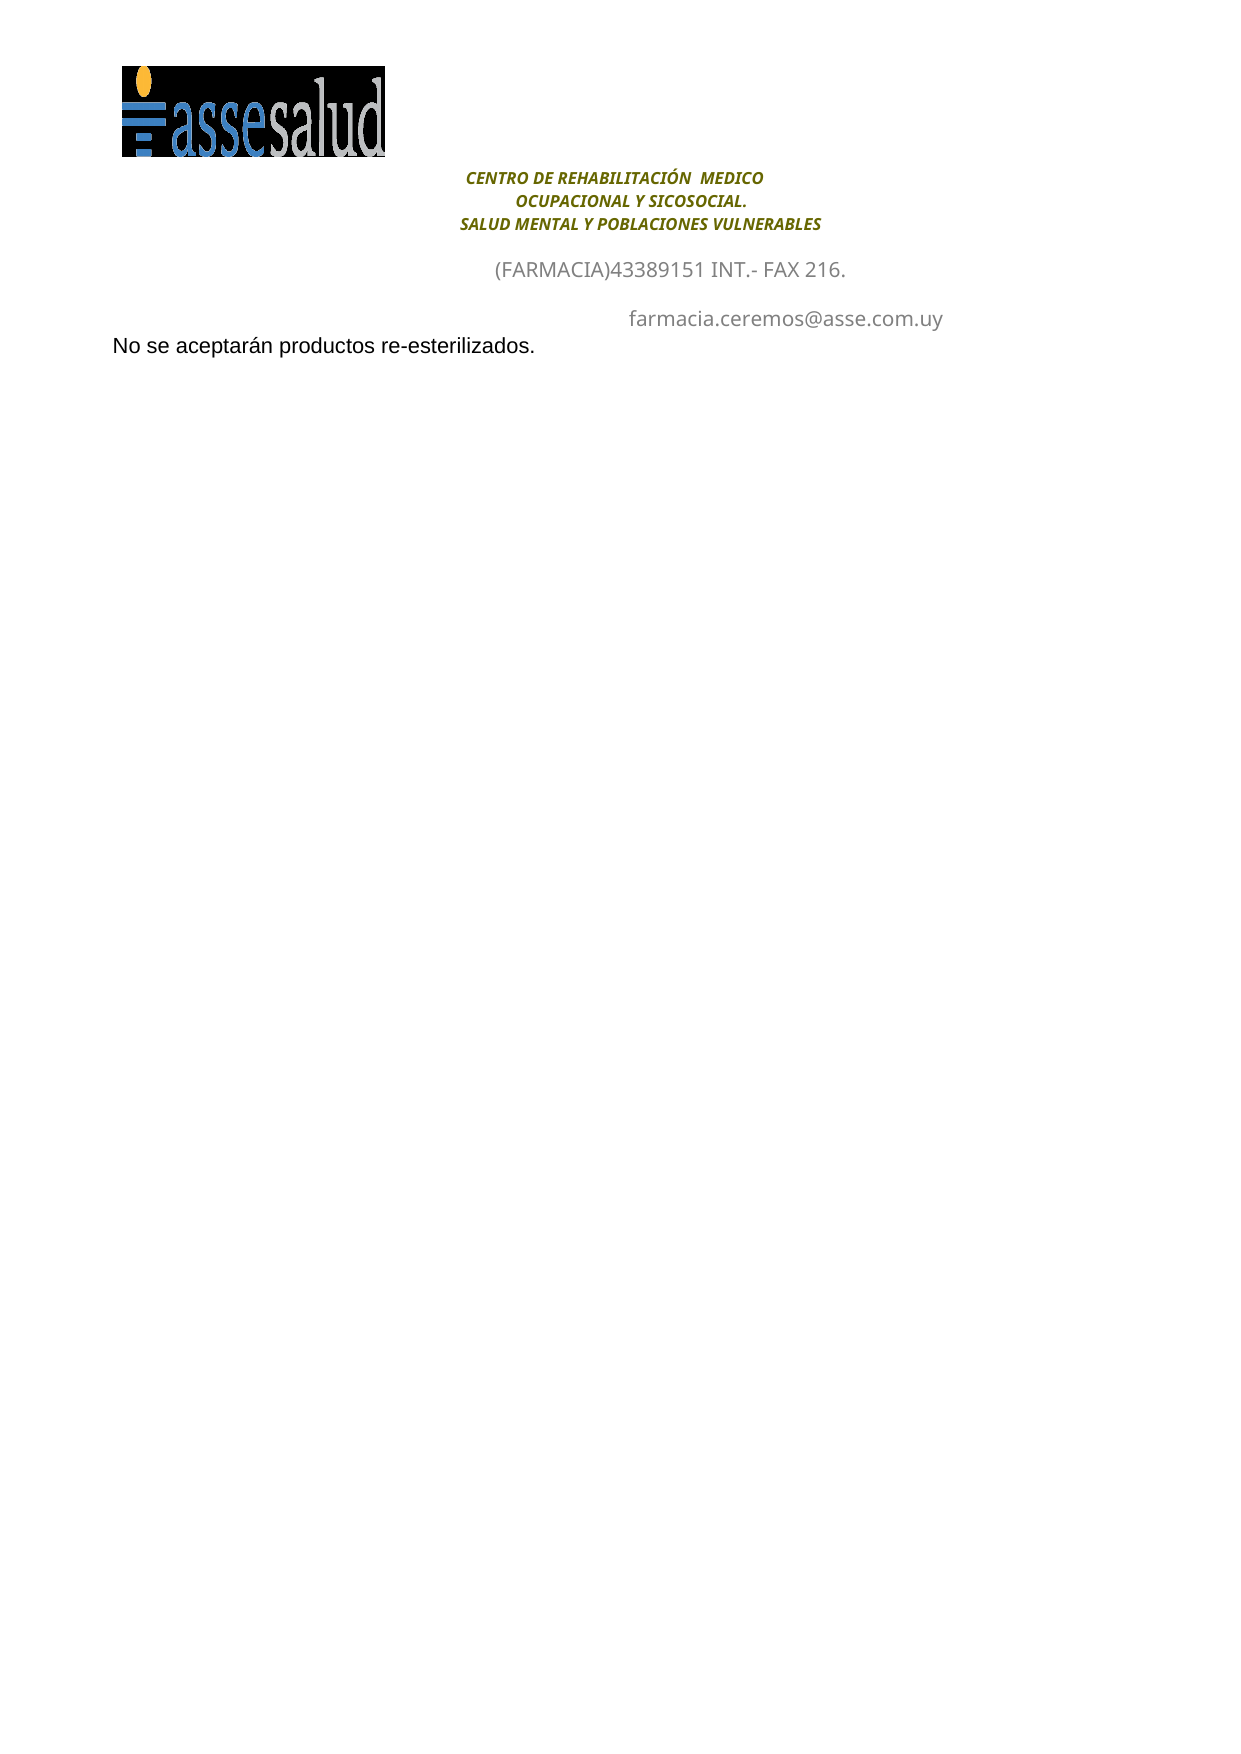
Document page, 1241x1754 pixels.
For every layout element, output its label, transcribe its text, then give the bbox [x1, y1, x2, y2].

text No se aceptarán productos re-esterilizados. [112, 333, 1175, 358]
